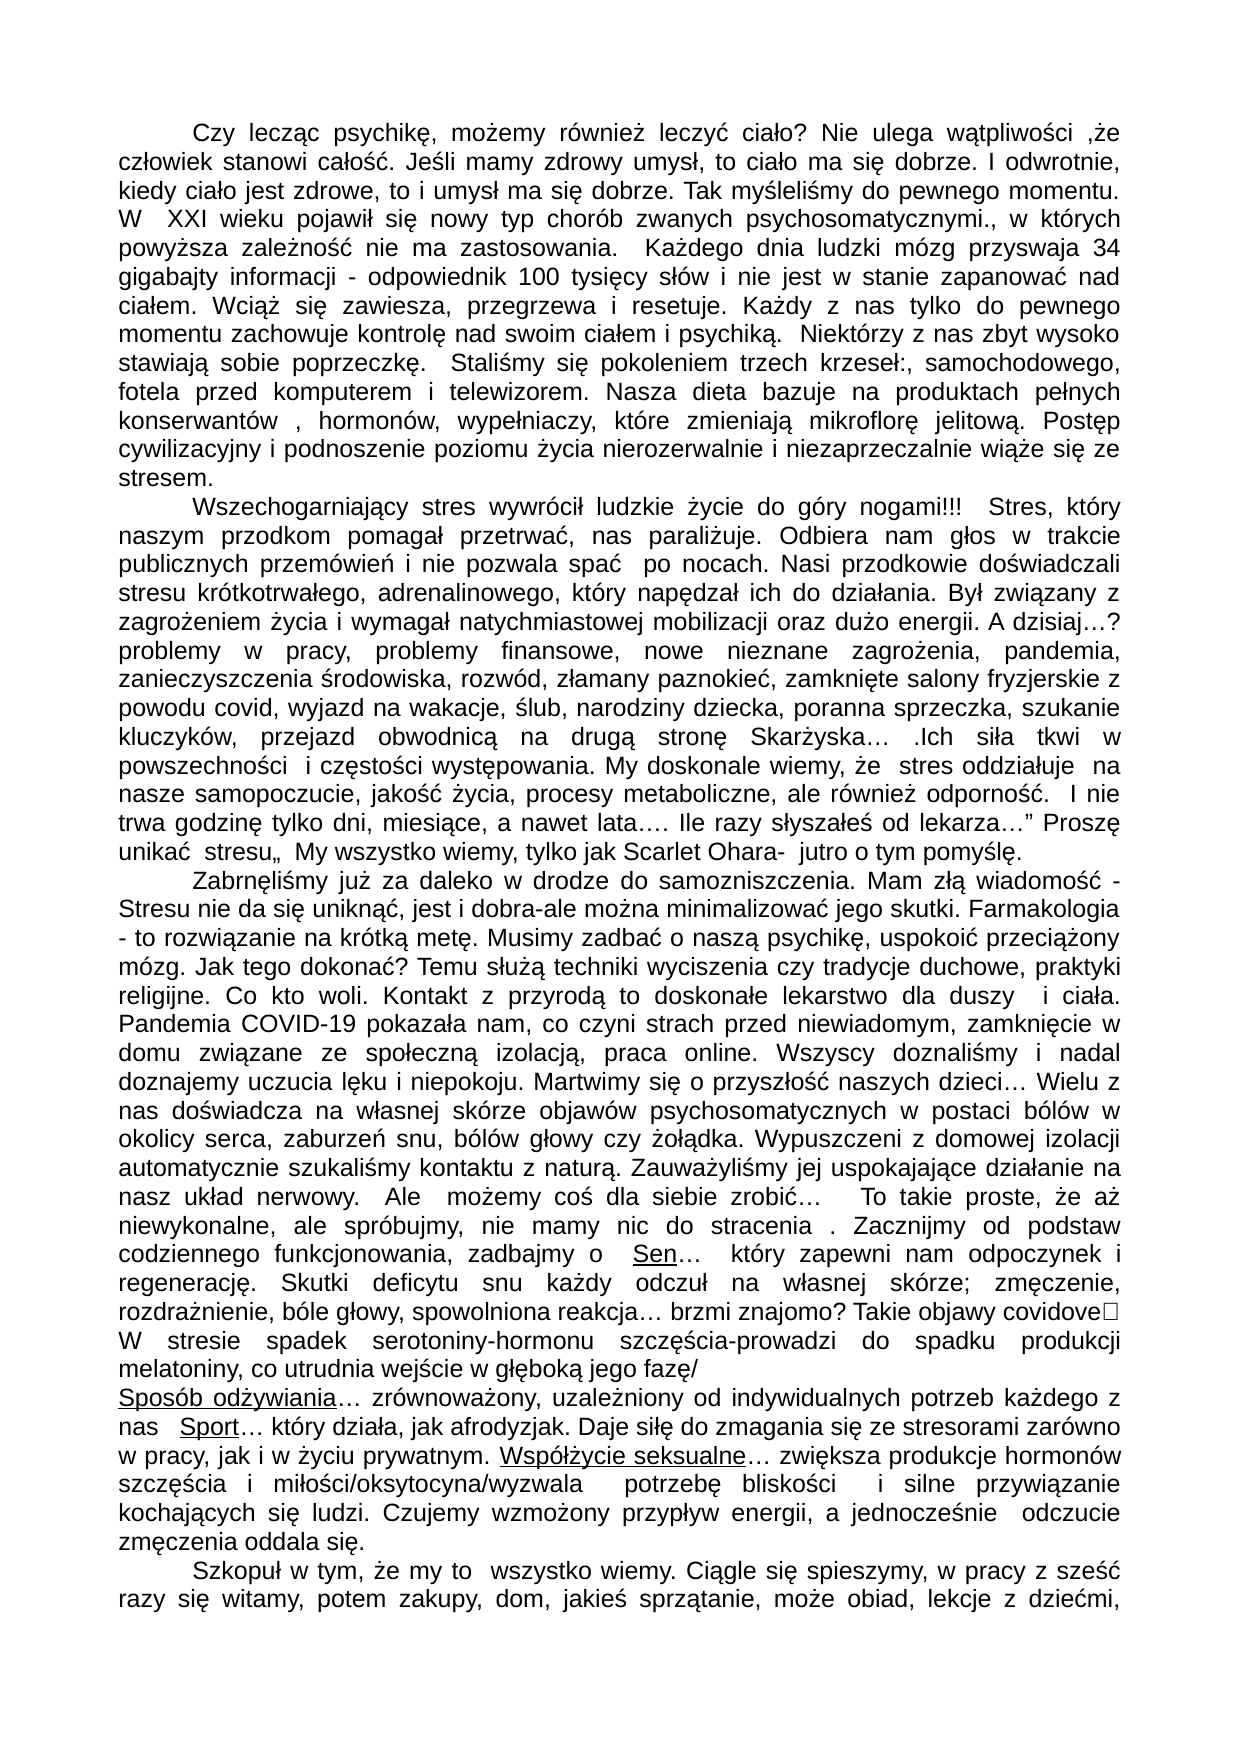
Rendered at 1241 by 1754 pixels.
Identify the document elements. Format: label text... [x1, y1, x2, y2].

text Zabrnęliśmy już za daleko w drodze do samozniszczenia. Mam złą wiadomość - Stresu nie da się uniknąć, jest i dobra-ale można minimalizować jego skutki. Farmakologia - to rozwiązanie na krótką metę. Musimy zadbać o naszą psychikę, uspokoić przeciążony mózg. Jak tego dokonać? Temu służą techniki wyciszenia czy tradycje duchowe, praktyki religijne. Co kto woli. Kontakt z przyrodą to doskonałe lekarstwo dla duszy i ciała. Pandemia COVID-19 pokazała nam, co czyni strach przed niewiadomym, zamknięcie w domu związane ze społeczną izolacją, praca online. Wszyscy doznaliśmy i nadal doznajemy uczucia lęku i niepokoju. Martwimy się o przyszłość naszych dzieci… Wielu z nas doświadcza na własnej skórze objawów psychosomatycznych w postaci bólów w okolicy serca, zaburzeń snu, bólów głowy czy żołądka. Wypuszczeni z domowej izolacji automatycznie szukaliśmy kontaktu z naturą. Zauważyliśmy jej uspokajające działanie na nasz układ nerwowy. Ale możemy coś dla siebie zrobić… To takie proste, że aż niewykonalne, ale spróbujmy, nie mamy nic do stracenia . Zacznijmy od podstaw codziennego funkcjonowania, zadbajmy o Sen… który zapewni nam odpoczynek i regenerację. Skutki deficytu snu każdy odczuł na własnej skórze; zmęczenie, rozdrażnienie, bóle głowy, spowolniona reakcja… brzmi znajomo? Takie objawy covidove W stresie spadek serotoniny-hormonu szczęścia-prowadzi do spadku produkcji melatoniny, co utrudnia wejście w głęboką jego fazę/ [118, 866, 1122, 1383]
text Sposób odżywiania… zrównoważony, uzależniony od indywidualnych potrzeb każdego z nas Sport… który działa, jak afrodyzjak. Daje siłę do zmagania się ze stresorami zarówno w pracy, jak i w życiu prywatnym. Współżycie seksualne… zwiększa produkcje hormonów szczęścia i miłości/oksytocyna/wyzwala potrzebę bliskości i silne przywiązanie kochających się ludzi. Czujemy wzmożony przypływ energii, a jednocześnie odczucie zmęczenia oddala się. [118, 1383, 1122, 1556]
text Wszechogarniający stres wywrócił ludzkie życie do góry nogami!!! Stres, który naszym przodkom pomagał przetrwać, nas paraliżuje. Odbiera nam głos w trakcie publicznych przemówień i nie pozwala spać po nocach. Nasi przodkowie doświadczali stresu krótkotrwałego, adrenalinowego, który napędzał ich do działania. Był związany z zagrożeniem życia i wymagał natychmiastowej mobilizacji oraz dużo energii. A dzisiaj…? problemy w pracy, problemy finansowe, nowe nieznane zagrożenia, pandemia, zanieczyszczenia środowiska, rozwód, złamany paznokieć, zamknięte salony fryzjerskie z powodu covid, wyjazd na wakacje, ślub, narodziny dziecka, poranna sprzeczka, szukanie kluczyków, przejazd obwodnicą na drugą stronę Skarżyska… .Ich siła tkwi w powszechności i częstości występowania. My doskonale wiemy, że stres oddziałuje na nasze samopoczucie, jakość życia, procesy metaboliczne, ale również odporność. I nie trwa godzinę tylko dni, miesiące, a nawet lata…. Ile razy słyszałeś od lekarza…” Proszę unikać stresu„ My wszystko wiemy, tylko jak Scarlet Ohara- jutro o tym pomyślę. [118, 492, 1122, 866]
text Szkopuł w tym, że my to wszystko wiemy. Ciągle się spieszymy, w pracy z sześć razy się witamy, potem zakupy, dom, jakieś sprzątanie, może obiad, lekcje z dziećmi, [118, 1556, 1122, 1613]
text Czy lecząc psychikę, możemy również leczyć ciało? Nie ulega wątpliwości ,że człowiek stanowi całość. Jeśli mamy zdrowy umysł, to ciało ma się dobrze. I odwrotnie, kiedy ciało jest zdrowe, to i umysł ma się dobrze. Tak myśleliśmy do pewnego momentu. W XXI wieku pojawił się nowy typ chorób zwanych psychosomatycznymi., w których powyższa zależność nie ma zastosowania. Każdego dnia ludzki mózg przyswaja 34 gigabajty informacji - odpowiednik 100 tysięcy słów i nie jest w stanie zapanować nad ciałem. Wciąż się zawiesza, przegrzewa i resetuje. Każdy z nas tylko do pewnego momentu zachowuje kontrolę nad swoim ciałem i psychiką. Niektórzy z nas zbyt wysoko stawiają sobie poprzeczkę. Staliśmy się pokoleniem trzech krzeseł:, samochodowego, fotela przed komputerem i telewizorem. Nasza dieta bazuje na produktach pełnych konserwantów , hormonów, wypełniaczy, które zmieniają mikroflorę jelitową. Postęp cywilizacyjny i podnoszenie poziomu życia nierozerwalnie i niezaprzeczalnie wiąże się ze stresem. [118, 118, 1122, 492]
